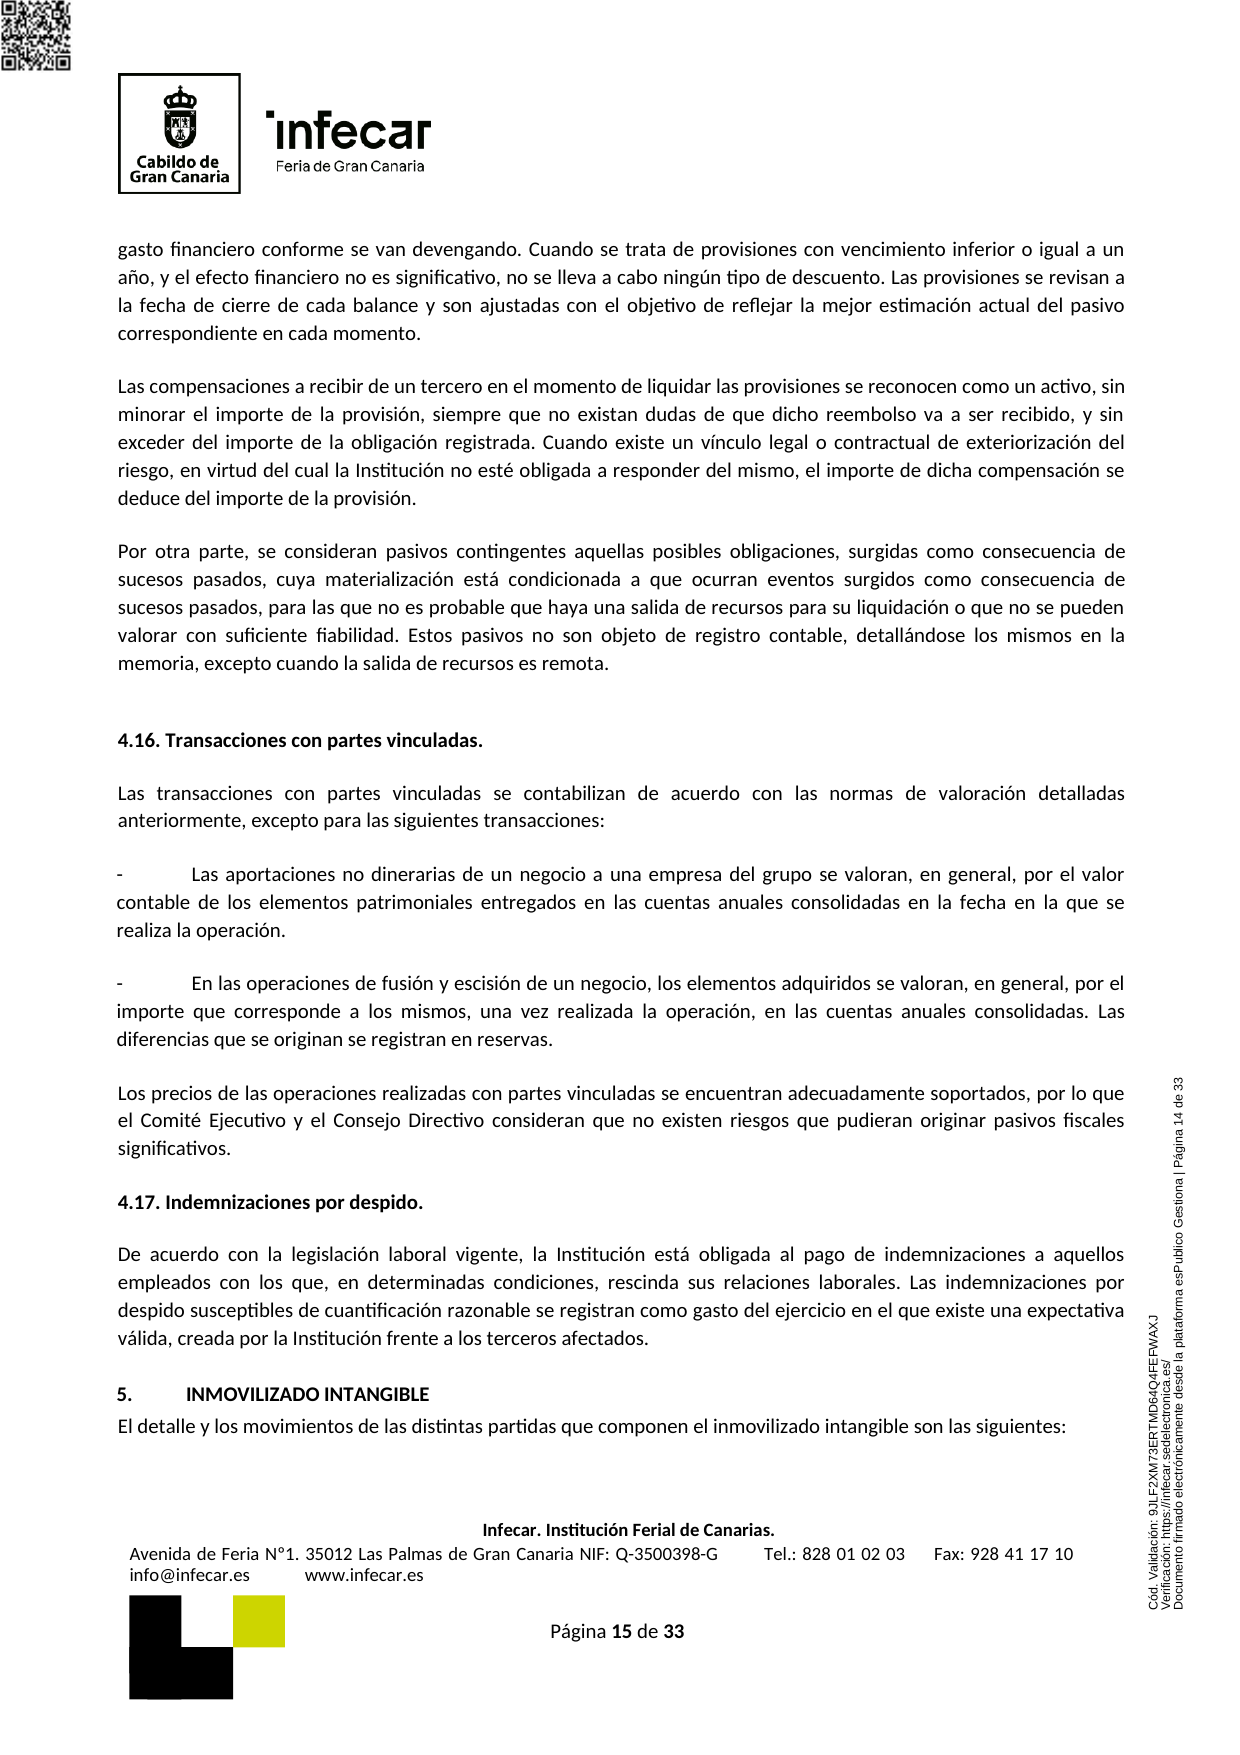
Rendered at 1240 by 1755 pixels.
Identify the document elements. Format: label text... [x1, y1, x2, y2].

text 4.16. Transacciones con partes vinculadas. [118, 727, 1132, 753]
text El detalle y los movimientos de las distintas partidas que componen el inmovilizado intangible son las siguientes: [118, 1413, 1127, 1439]
text Los precios de las operaciones realizadas con partes vinculadas se encuentran adecuadamente soportados, por lo que el Comité Ejecutivo y el Consejo Directivo consideran que no existen riesgos que pudieran originar pasivos fiscales significativos. [118, 1080, 1127, 1161]
list Las aportaciones no dinerarias de un negocio a una empresa del grupo se valoran, en general, por el valor contable de los elementos patrimoniales entregados en las cuentas anuales consolidadas en la fecha en la que se realiza la operación. [116, 861, 1127, 942]
list En las operaciones de fusión y escisión de un negocio, los elementos adquiridos se valoran, en general, por el importe que corresponde a los mismos, una vez realizada la operación, en las cuentas anuales consolidadas. Las diferencias que se originan se registran en reservas. [116, 970, 1127, 1052]
text De acuerdo con la legislación laboral vigente, la Institución está obligada al pago de indemnizaciones a aquellos empleados con los que, en determinadas condiciones, rescinda sus relaciones laborales. Las indemnizaciones por despido susceptibles de cuantificación razonable se registran como gasto del ejercicio en el que existe una expectativa válida, creada por la Institución frente a los terceros afectados. [118, 1242, 1127, 1351]
text Las compensaciones a recibir de un tercero en el momento de liquidar las provisiones se reconocen como un activo, sin minorar el importe de la provisión, siempre que no existan dudas de que dicho reembolso va a ser recibido, y sin exceder del importe de la obligación registrada. Cuando existe un vínculo legal o contractual de exteriorización del riesgo, en virtud del cual la Institución no esté obligada a responder del mismo, el importe de dicha compensación se deduce del importe de la provisión. [118, 373, 1127, 510]
text Por otra parte, se consideran pasivos contingentes aquellas posibles obligaciones, surgidas como consecuencia de sucesos pasados, cuya materialización está condicionada a que ocurran eventos surgidos como consecuencia de sucesos pasados, para las que no es probable que haya una salida de recursos para su liquidación o que no se pueden valorar con suficiente fiabilidad. Estos pasivos no son objeto de registro contable, detallándose los mismos en la memoria, excepto cuando la salida de recursos es remota. [118, 538, 1127, 676]
text 4.17. Indemnizaciones por despido. [118, 1189, 1132, 1214]
text gasto financiero conforme se van devengando. Cuando se trata de provisiones con vencimiento inferior o igual a un año, y el efecto financiero no es significativo, no se lleva a cabo ningún tipo de descuento. Las provisiones se revisan a la fecha de cierre de cada balance y son ajustadas con el objetivo de reflejar la mejor estimación actual del pasivo correspondiente en cada momento. [118, 236, 1127, 345]
text Las transacciones con partes vinculadas se contabilizan de acuerdo con las normas de valoración detalladas anteriormente, excepto para las siguientes transacciones: [118, 780, 1127, 833]
subtitle 5. INMOVILIZADO INTANGIBLE [116, 1381, 1132, 1407]
